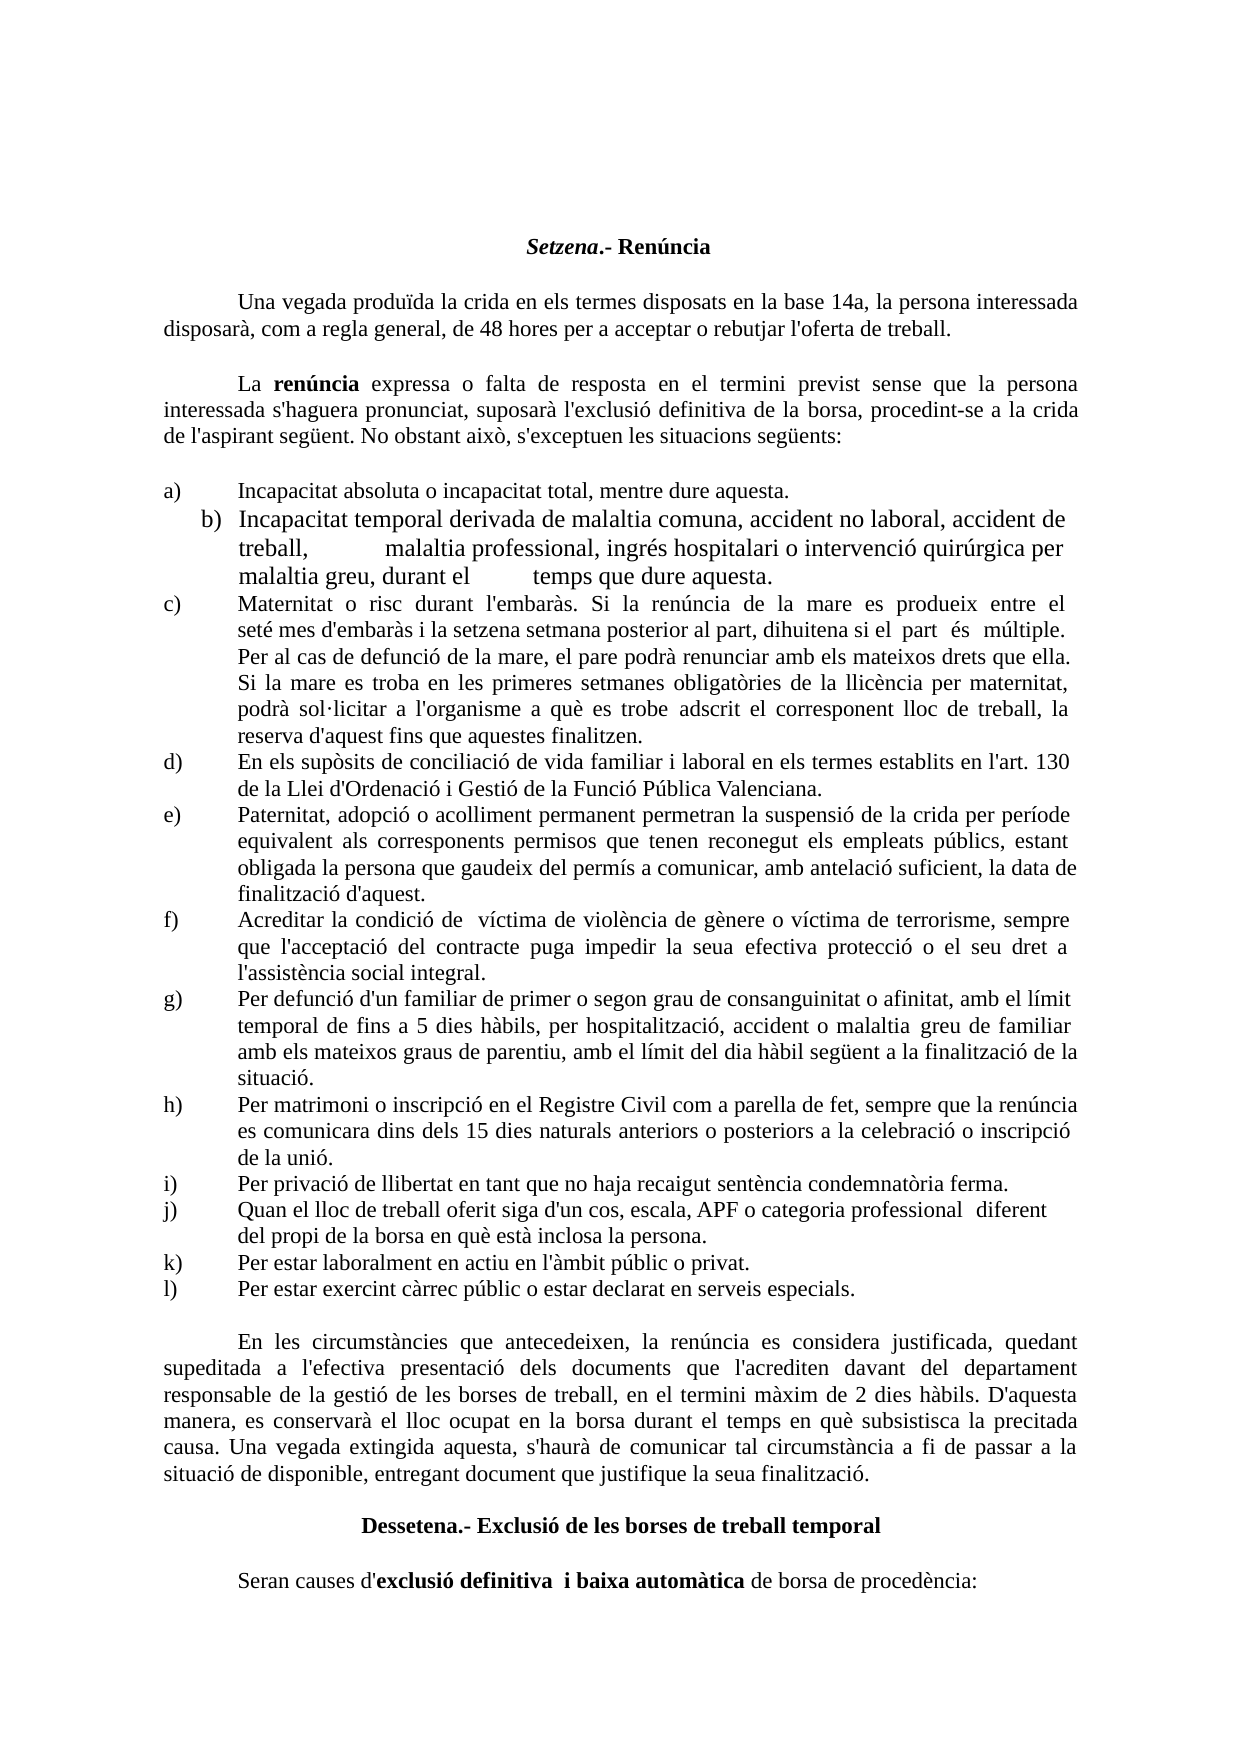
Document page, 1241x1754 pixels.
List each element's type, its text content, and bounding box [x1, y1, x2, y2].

list Per estar laboralment en actiu en l'àmbit públic o privat. [163, 1249, 1079, 1275]
text En les circumstàncies que antecedeixen, la renúncia es considera justificada, quedant supeditada a l'efectiva presentació dels documents que l'acrediten davant del departament responsable de la gestió de les borses de treball, en el termini màxim de 2 dies hàbils. D'aquesta manera, es conservarà el lloc ocupat en la borsa durant el temps en què subsistisca la precitada causa. Una vegada extingida aquesta, s'haurà de comunicar tal circumstància a fi de passar a la situació de disponible, entregant document que justifique la seua finalització. [163, 1328, 1079, 1486]
list Per defunció d'un familiar de primer o segon grau de consanguinitat o afinitat, amb el límit temporal de fins a 5 dies hàbils, per hospitalització, accident o malaltia greu de familiar amb els mateixos graus de parentiu, amb el límit del dia hàbil següent a la finalització de la situació. [163, 985, 1079, 1091]
text Una vegada produïda la crida en els termes disposats en la base 14a, la persona interessada disposarà, com a regla general, de 48 hores per a acceptar o rebutjar l'oferta de treball. [163, 288, 1079, 341]
list Acreditar la condició de víctima de violència de gènere o víctima de terrorisme, sempre que l'acceptació del contracte puga impedir la seua efectiva protecció o el seu dret a l'assistència social integral. [163, 906, 1079, 985]
text La renúncia expressa o falta de resposta en el termini previst sense que la persona interessada s'haguera pronunciat, suposarà l'exclusió definitiva de la borsa, procedint-se a la crida de l'aspirant següent. No obstant això, s'exceptuen les situacions següents: [163, 370, 1079, 449]
list Per matrimoni o inscripció en el Registre Civil com a parella de fet, sempre que la renúncia es comunicara dins dels 15 dies naturals anteriors o posteriors a la celebració o inscripció de la unió. [163, 1091, 1079, 1170]
list Incapacitat absoluta o incapacitat total, mentre dure aquesta. [163, 477, 1079, 504]
list Paternitat, adopció o acolliment permanent permetran la suspensió de la crida per període equivalent als corresponents permisos que tenen reconegut els empleats públics, estant obligada la persona que gaudeix del permís a comunicar, amb antelació suficient, la data de finalització d'aquest. [163, 801, 1079, 906]
list Per privació de llibertat en tant que no haja recaigut sentència condemnatòria ferma. [163, 1170, 1079, 1196]
text Dessetena.- Exclusió de les borses de treball temporal [163, 1512, 1079, 1539]
text Seran causes d'exclusió definitiva i baixa automàtica de borsa de procedència: [163, 1568, 1079, 1594]
list Quan el lloc de treball oferit siga d'un cos, escala, APF o categoria professional diferent del propi de la borsa en què està inclosa la persona. [163, 1196, 1079, 1249]
list Maternitat o risc durant l'embaràs. Si la renúncia de la mare es produeix entre el seté mes d'embaràs i la setzena setmana posterior al part, dihuitena si el part és múltiple. Per al cas de defunció de la mare, el pare podrà renunciar amb els mateixos drets que ella. Si la mare es troba en les primeres setmanes obligatòries de la llicència per maternitat, podrà sol·licitar a l'organisme a què es trobe adscrit el corresponent lloc de treball, la reserva d'aquest fins que aquestes finalitzen. [163, 590, 1079, 748]
list Incapacitat temporal derivada de malaltia comuna, accident no laboral, accident de treball, malaltia professional, ingrés hospitalari o intervenció quirúrgica per malaltia greu, durant el temps que dure aquesta. [201, 504, 1079, 590]
text Setzena.- Renúncia [163, 233, 1079, 259]
list En els supòsits de conciliació de vida familiar i laboral en els termes establits en l'art. 130 de la Llei d'Ordenació i Gestió de la Funció Pública Valenciana. [163, 748, 1079, 801]
list Per estar exercint càrrec públic o estar declarat en serveis especials. [163, 1275, 1079, 1302]
